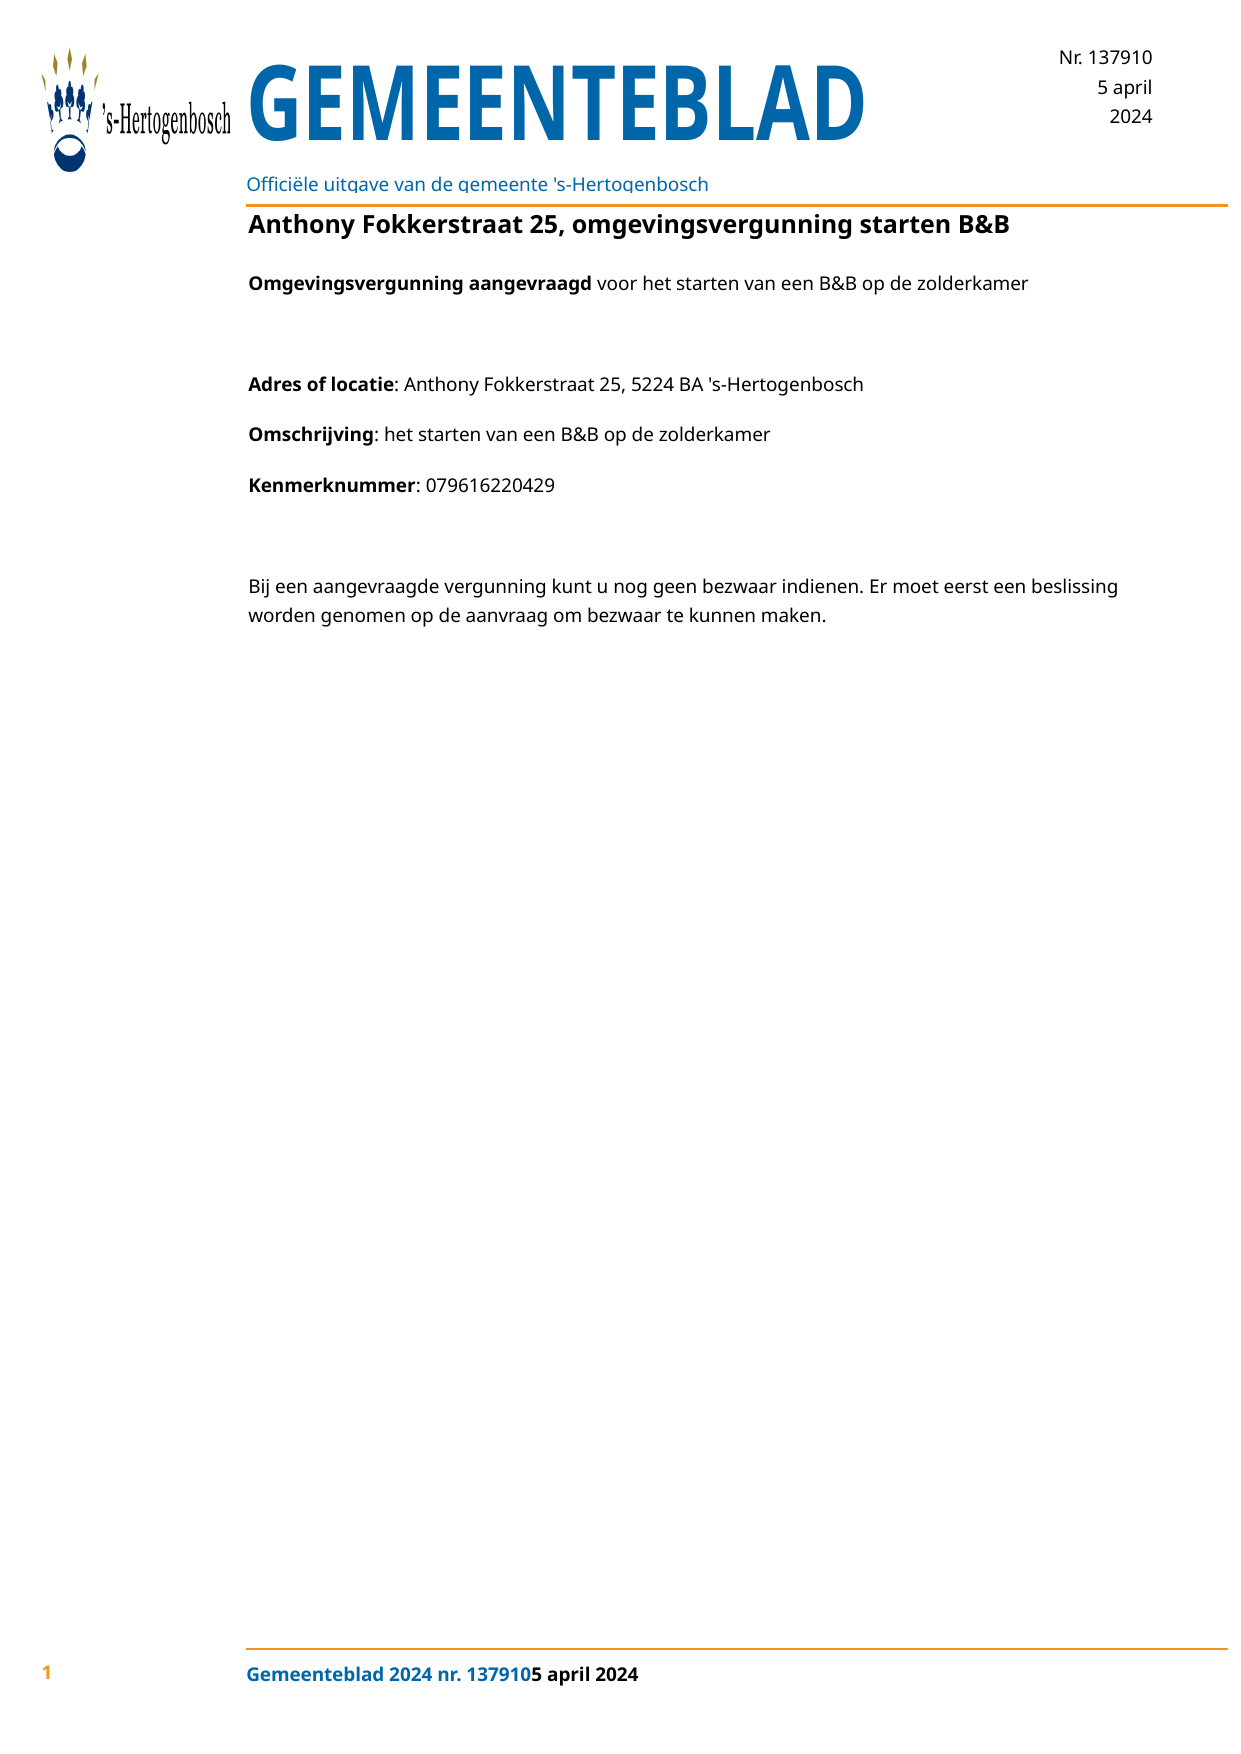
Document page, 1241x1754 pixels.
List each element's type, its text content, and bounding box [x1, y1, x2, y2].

picture [41, 47, 231, 172]
text Bij een aangevraagde vergunning kunt u nog geen bezwaar indienen. Er moet eerst een beslissing worden genomen op de aanvraag om bezwaar te kunnen maken. [248, 573, 1152, 628]
text Omgevingsvergunning aangevraagd voor het starten van een B&B op de zolderkamer [248, 270, 1152, 296]
text Kenmerknummer: 079616220429 [248, 472, 1152, 498]
text Adres of locatie: Anthony Fokkerstraat 25, 5224 BA 's-Hertogenbosch [248, 371, 1152, 397]
text Omschrijving: het starten van een B&B op de zolderkamer [248, 422, 1152, 447]
text Anthony Fokkerstraat 25, omgevingsvergunning starten B&B [248, 207, 1152, 241]
